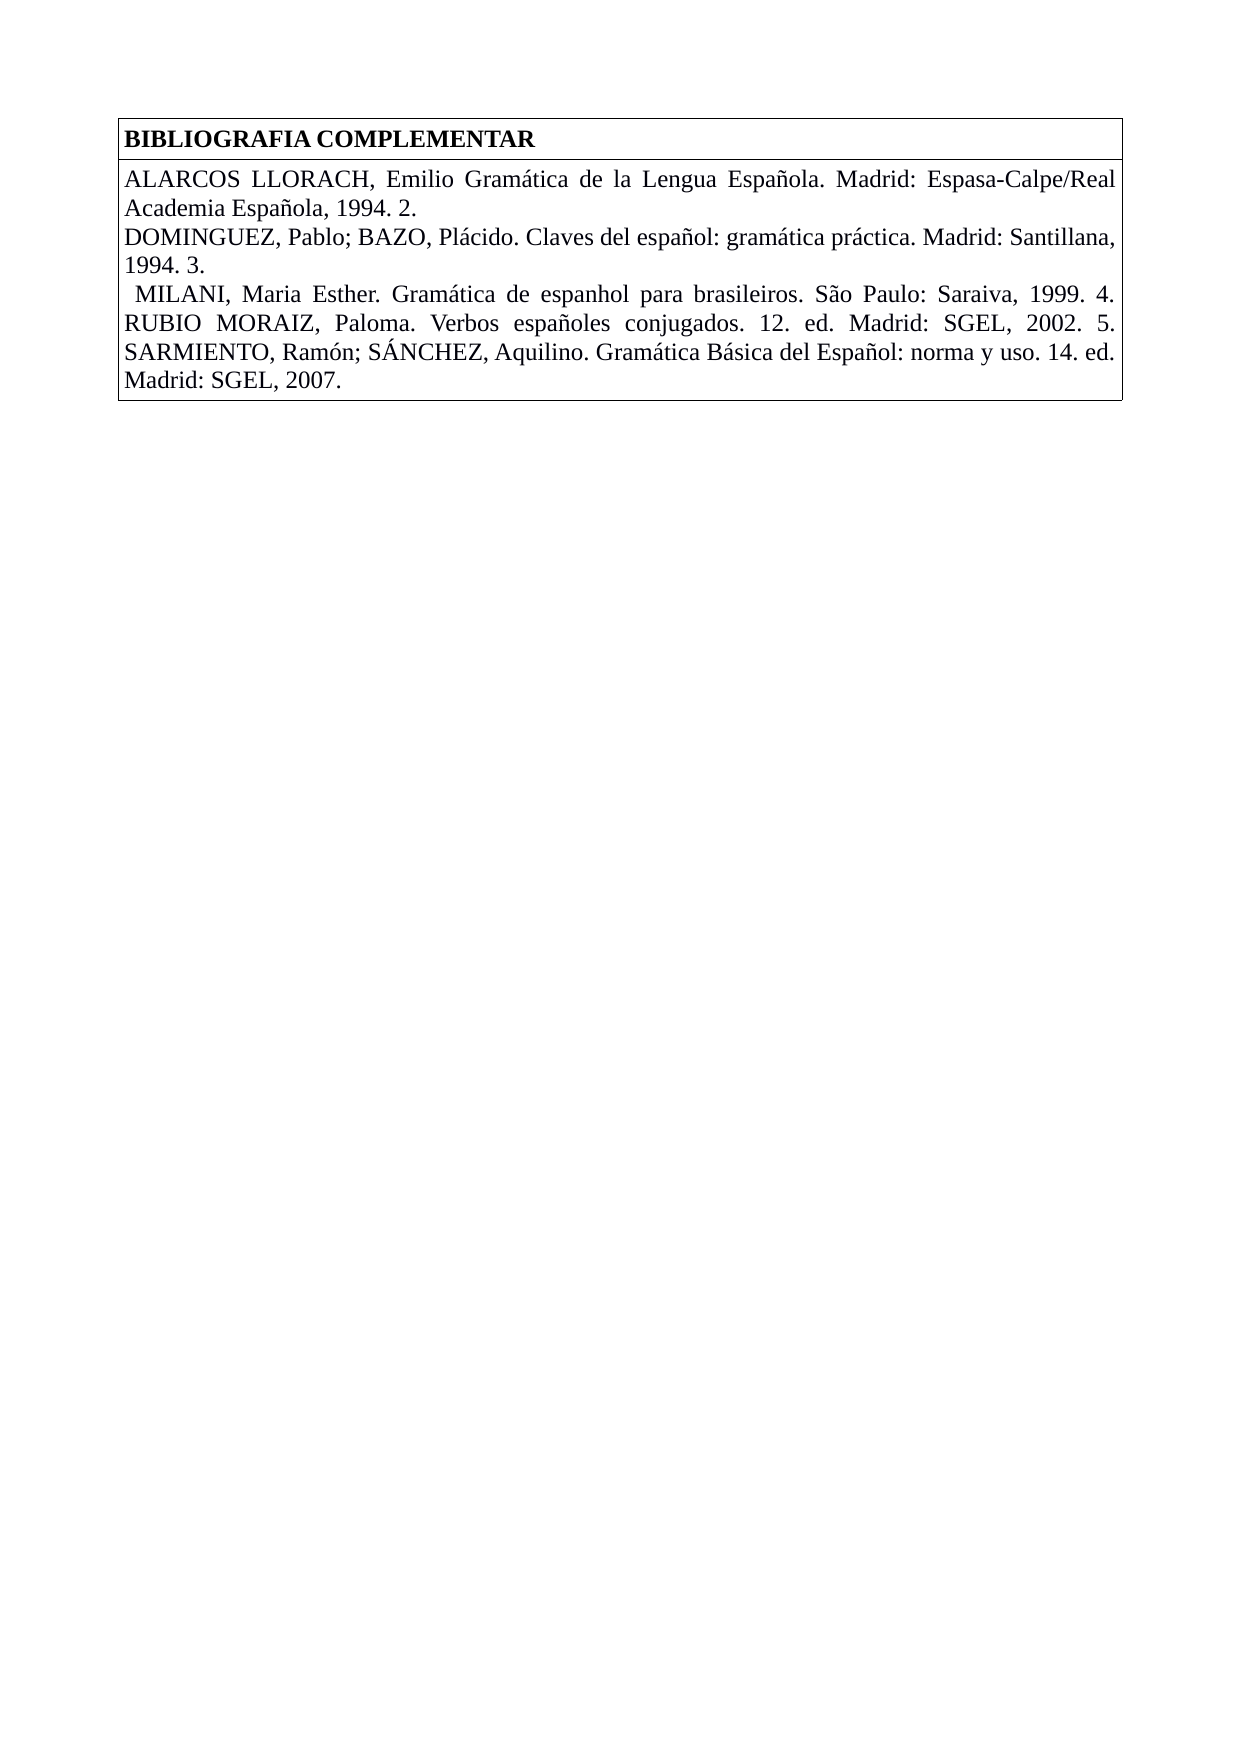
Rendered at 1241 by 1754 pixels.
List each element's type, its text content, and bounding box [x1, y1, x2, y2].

table_cell BIBLIOGRAFIA COMPLEMENTAR [119, 119, 1122, 158]
table_cell ALARCOS LLORACH, Emilio Gramática de la Lengua Española. Madrid: Espasa-Calpe/Real Academia Española, 1994. 2. DOMINGUEZ, Pablo; BAZO, Plácido. Claves del español: gramática práctica. Madrid: Santillana, 1994. 3. MILANI, Maria Esther. Gramática de espanhol para brasileiros. São Paulo: Saraiva, 1999. 4. RUBIO MORAIZ, Paloma. Verbos españoles conjugados. 12. ed. Madrid: SGEL, 2002. 5. SARMIENTO, Ramón; SÁNCHEZ, Aquilino. Gramática Básica del Español: norma y uso. 14. ed. Madrid: SGEL, 2007. [119, 160, 1122, 400]
